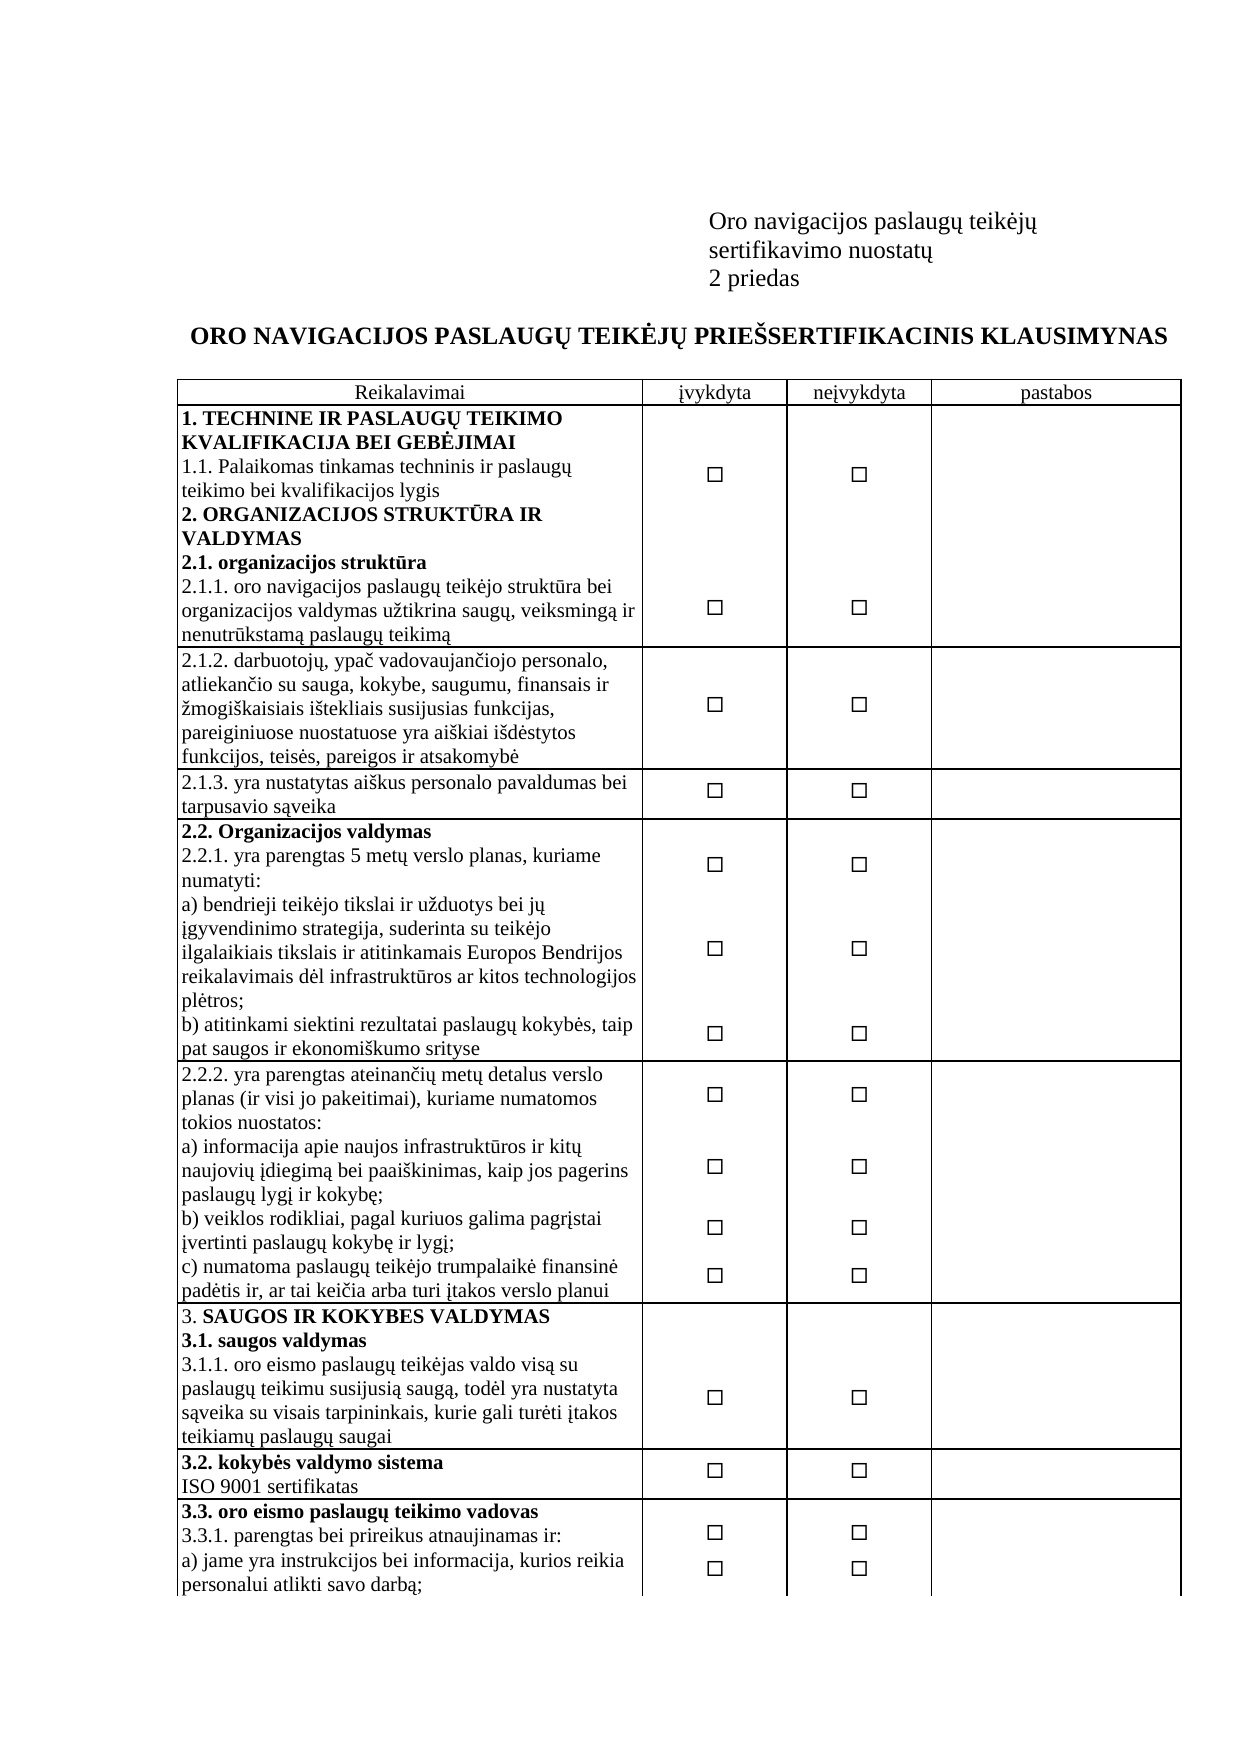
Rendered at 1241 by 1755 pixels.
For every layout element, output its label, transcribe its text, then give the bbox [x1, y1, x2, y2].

text 2 priedas [177, 263, 1181, 292]
table_cell [932, 574, 1180, 646]
table_cell [643, 502, 786, 550]
table_cell  [643, 1548, 786, 1596]
table_cell [788, 1328, 931, 1352]
table_cell  [643, 844, 786, 892]
table_cell [788, 820, 931, 843]
table_cell  [643, 1254, 786, 1302]
table_cell  [788, 1134, 931, 1206]
text Oro navigacijos paslaugų teikėjų [177, 206, 1181, 235]
table_cell [932, 1062, 1180, 1134]
table_cell [932, 1206, 1180, 1254]
table_cell [932, 1524, 936, 1547]
table_cell  [643, 1206, 786, 1254]
text sertifikavimo nuostatų [177, 235, 1181, 263]
table_cell [932, 1134, 1180, 1206]
table_cell [932, 770, 1180, 818]
table_cell  [643, 648, 786, 768]
table_cell  [643, 1012, 786, 1060]
table_cell [643, 1328, 786, 1352]
table_cell [788, 502, 931, 550]
table_cell  [788, 1062, 931, 1134]
table_cell  [788, 1352, 931, 1448]
table_cell [643, 1500, 647, 1523]
table_cell [932, 502, 1180, 550]
table_cell [927, 550, 931, 574]
table_cell [932, 1450, 1180, 1498]
table_cell [643, 820, 786, 843]
table_cell [788, 406, 931, 454]
table_cell  [788, 770, 931, 818]
table_cell [643, 550, 647, 574]
table_cell  [788, 1206, 931, 1254]
table_cell  [788, 1524, 931, 1547]
table_cell  [788, 892, 931, 1012]
table_cell [932, 1352, 1180, 1448]
table_cell  [788, 1548, 931, 1596]
table_cell [643, 1304, 647, 1328]
table_cell [932, 1500, 936, 1523]
table_cell  [643, 1062, 786, 1134]
table_cell  [643, 892, 786, 1012]
table_cell [932, 648, 1180, 768]
table_cell  [788, 844, 931, 892]
table_cell  [788, 1450, 931, 1498]
table_cell [927, 1304, 931, 1328]
table_cell [643, 406, 786, 454]
table_cell [932, 406, 1180, 454]
table_cell  [788, 1012, 931, 1060]
text ORO NAVIGACIJOS PASLAUGŲ TEIKĖJŲ PRIEŠSERTIFIKACINIS KLAUSIMYNAS [177, 321, 1181, 350]
table_cell  [643, 574, 786, 646]
table_cell [932, 820, 936, 843]
table_cell [932, 550, 936, 574]
table_cell [932, 892, 1180, 1012]
table_cell  [788, 648, 931, 768]
table_cell  [643, 454, 786, 502]
table_cell [932, 844, 1180, 892]
table_cell  [788, 574, 931, 646]
table_cell  [643, 1524, 786, 1547]
table_cell  [643, 770, 786, 818]
table_cell [932, 1328, 936, 1352]
table_cell [932, 1304, 936, 1328]
table_cell [932, 1254, 1180, 1302]
table_cell  [788, 1254, 931, 1302]
table_cell [932, 1548, 1180, 1596]
table_cell  [788, 454, 931, 502]
table_cell  [643, 1450, 786, 1498]
table_cell  [643, 1134, 786, 1206]
table_cell [927, 1500, 931, 1523]
table_cell [932, 1012, 1180, 1060]
table_cell  [643, 1352, 786, 1448]
table_cell [932, 454, 1180, 502]
